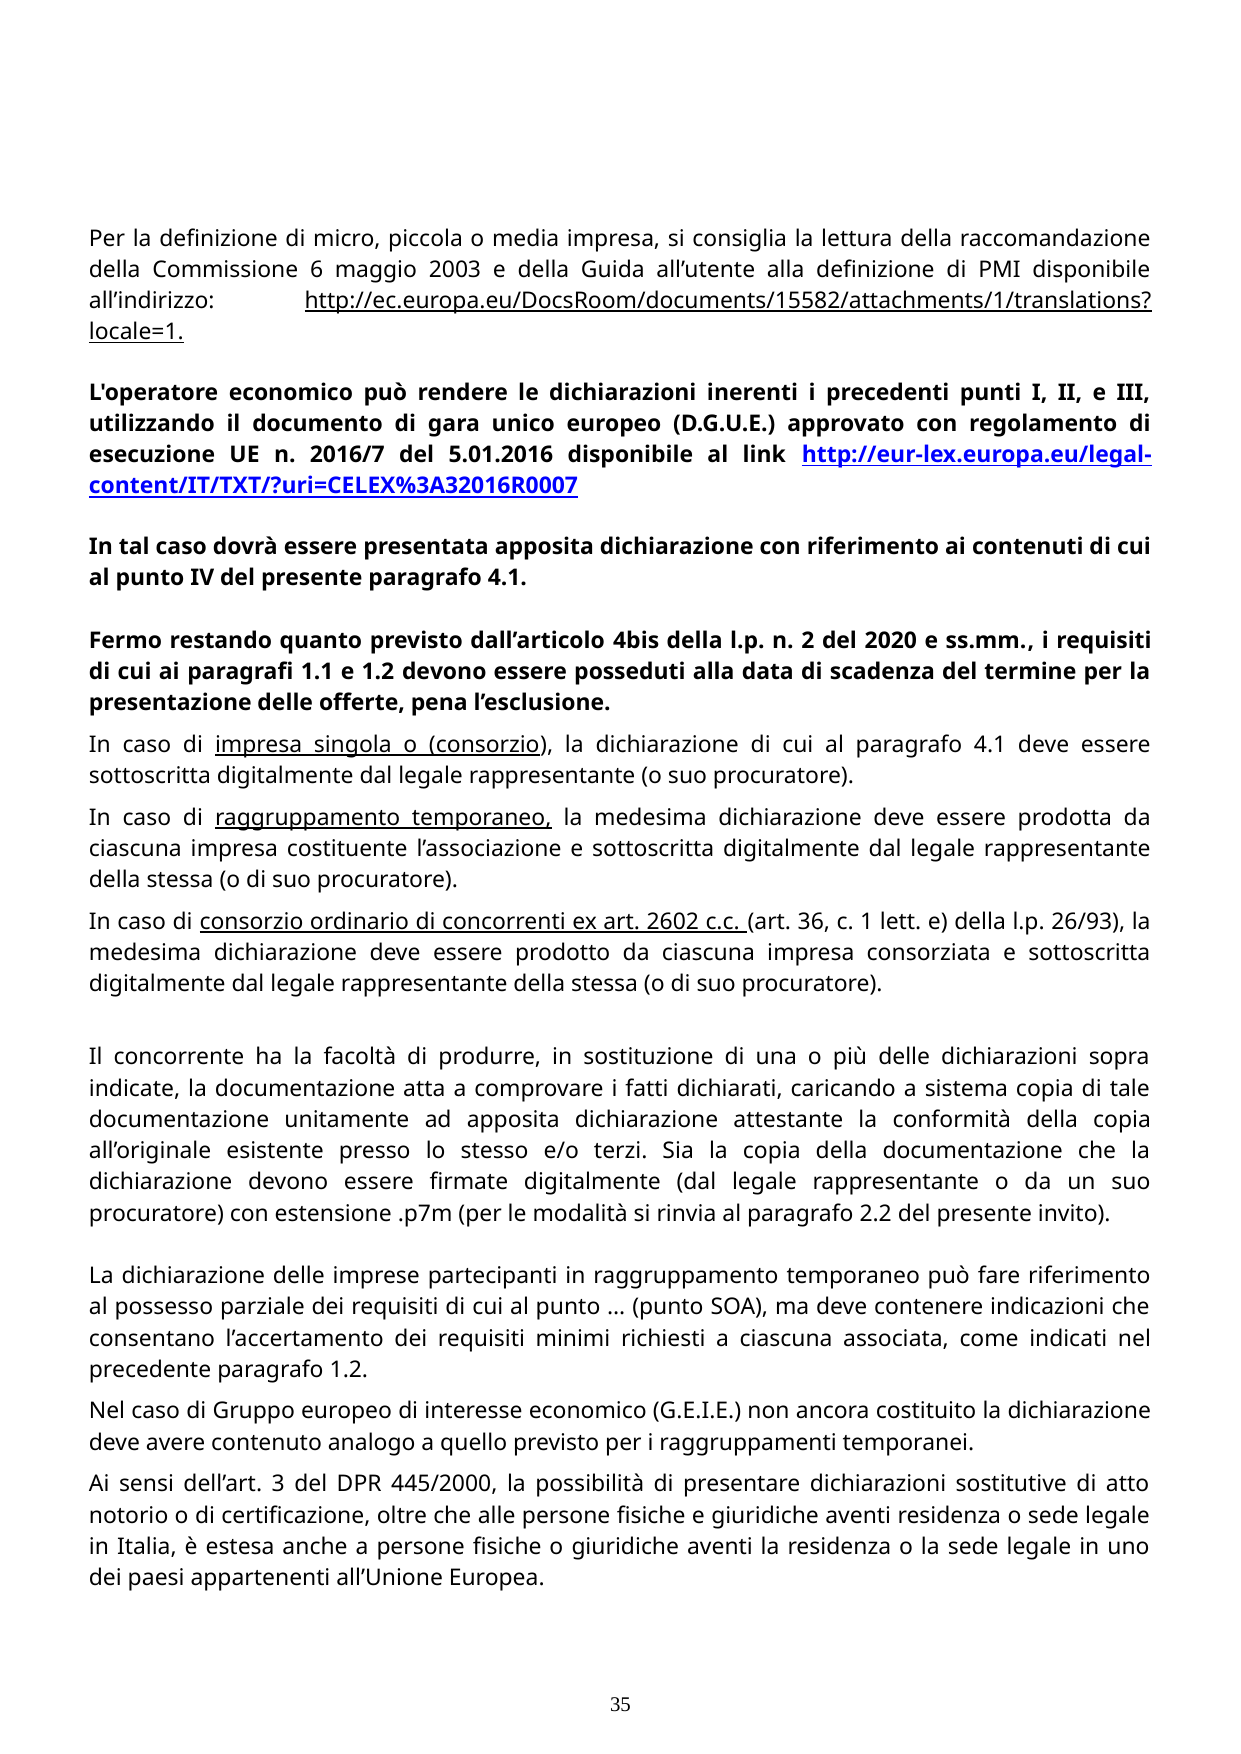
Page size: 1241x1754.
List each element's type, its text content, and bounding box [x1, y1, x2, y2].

text In caso di consorzio ordinario di concorrenti ex art. 2602 c.c. (art. 36, c. 1 lett. e) della l.p. 26/93), la medesima dichiarazione deve essere prodotto da ciascuna impresa consorziata e sottoscritta digitalmente dal legale rappresentante della stessa (o di suo procuratore). [89, 905, 1152, 999]
text Ai sensi dell’art. 3 del DPR 445/2000, la possibilità di presentare dichiarazioni sostitutive di atto notorio o di certificazione, oltre che alle persone fisiche e giuridiche aventi residenza o sede legale in Italia, è estesa anche a persone fisiche o giuridiche aventi la residenza o la sede legale in uno dei paesi appartenenti all’Unione Europea. [89, 1467, 1152, 1592]
text La dichiarazione delle imprese partecipanti in raggruppamento temporaneo può fare riferimento al possesso parziale dei requisiti di cui al punto … (punto SOA), ma deve contenere indicazioni che consentano l’accertamento dei requisiti minimi richiesti a ciascuna associata, come indicati nel precedente paragrafo 1.2. [89, 1259, 1152, 1384]
text In caso di impresa singola o (consorzio), la dichiarazione di cui al paragrafo 4.1 deve essere sottoscritta digitalmente dal legale rappresentante (o suo procuratore). [89, 728, 1152, 790]
text Nel caso di Gruppo europeo di interesse economico (G.E.I.E.) non ancora costituito la dichiarazione deve avere contenuto analogo a quello previsto per i raggruppamenti temporanei. [89, 1394, 1152, 1457]
text Fermo restando quanto previsto dall’articolo 4bis della l.p. n. 2 del 2020 e ss.mm., i requisiti di cui ai paragrafi 1.1 e 1.2 devono essere posseduti alla data di scadenza del termine per la presentazione delle offerte, pena l’esclusione. [89, 624, 1152, 717]
text In tal caso dovrà essere presentata apposita dichiarazione con riferimento ai contenuti di cui al punto IV del presente paragrafo 4.1. [89, 530, 1152, 592]
text Il concorrente ha la facoltà di produrre, in sostituzione di una o più delle dichiarazioni sopra indicate, la documentazione atta a comprovare i fatti dichiarati, caricando a sistema copia di tale documentazione unitamente ad apposita dichiarazione attestante la conformità della copia all’originale esistente presso lo stesso e/o terzi. Sia la copia della documentazione che la dichiarazione devono essere firmate digitalmente (dal legale rappresentante o da un suo procuratore) con estensione .p7m (per le modalità si rinvia al paragrafo 2.2 del presente invito). [89, 1040, 1152, 1228]
text In caso di raggruppamento temporaneo, la medesima dichiarazione deve essere prodotta da ciascuna impresa costituente l’associazione e sottoscritta digitalmente dal legale rappresentante della stessa (o di suo procuratore). [89, 801, 1152, 894]
text Per la definizione di micro, piccola o media impresa, si consiglia la lettura della raccomandazione della Commissione 6 maggio 2003 e della Guida all’utente alla definizione di PMI disponibile all’indirizzo: http://ec.europa.eu/DocsRoom/documents/15582/attachments/1/translations?locale=1. [89, 222, 1152, 347]
text L'operatore economico può rendere le dichiarazioni inerenti i precedenti punti I, II, e III, utilizzando il documento di gara unico europeo (D.G.U.E.) approvato con regolamento di esecuzione UE n. 2016/7 del 5.01.2016 disponibile al link http://eur-lex.europa.eu/legal-content/IT/TXT/?uri=CELEX%3A32016R0007 [89, 376, 1152, 501]
